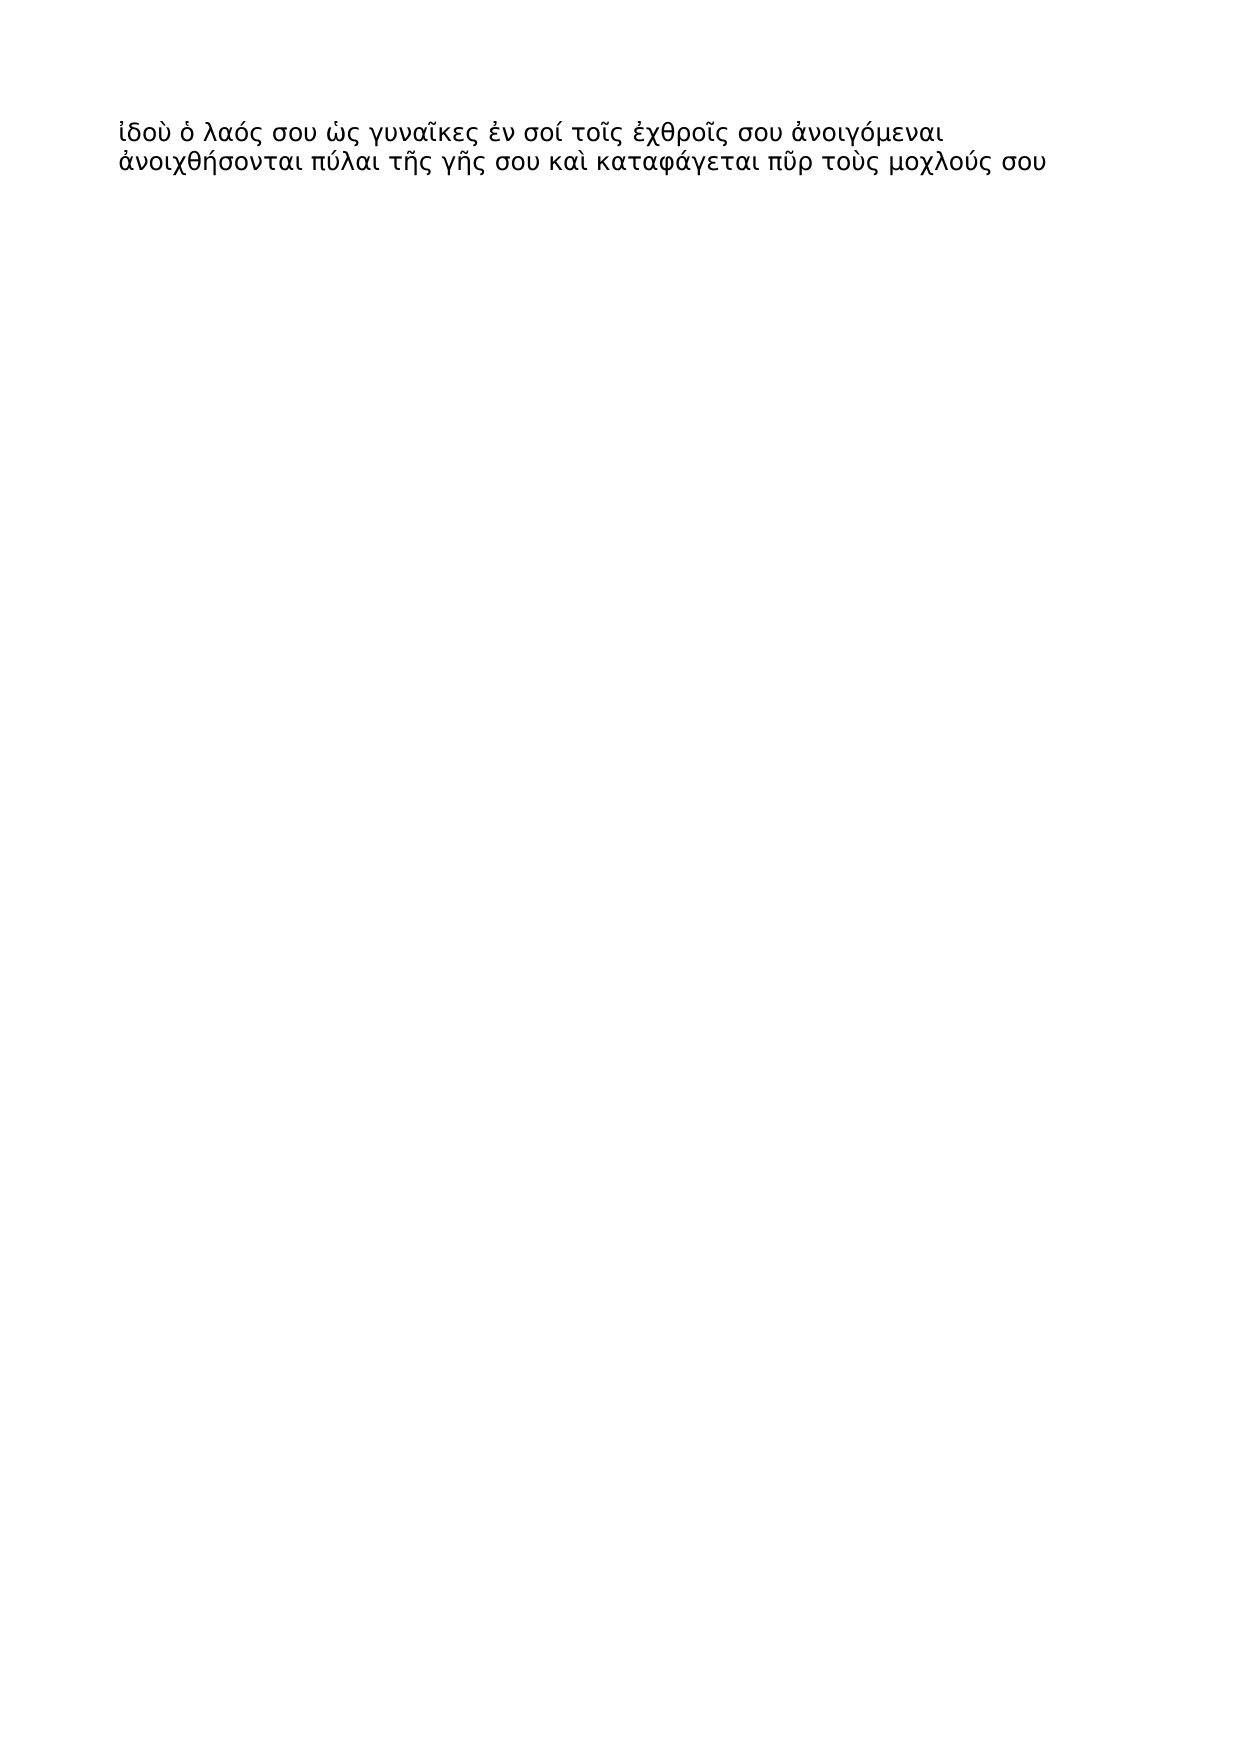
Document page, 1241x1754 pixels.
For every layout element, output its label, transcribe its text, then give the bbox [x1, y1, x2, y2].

text ἰδοὺ ὁ λαός σου ὡς γυναῖκες ἐν σοί τοῖς ἐχθροῖς σου ἀνοιγόμεναι ἀνοιχθήσονται πύλαι τῆς γῆς σου καὶ καταφάγεται πῦρ τοὺς μοχλούς σου [118, 118, 1122, 176]
